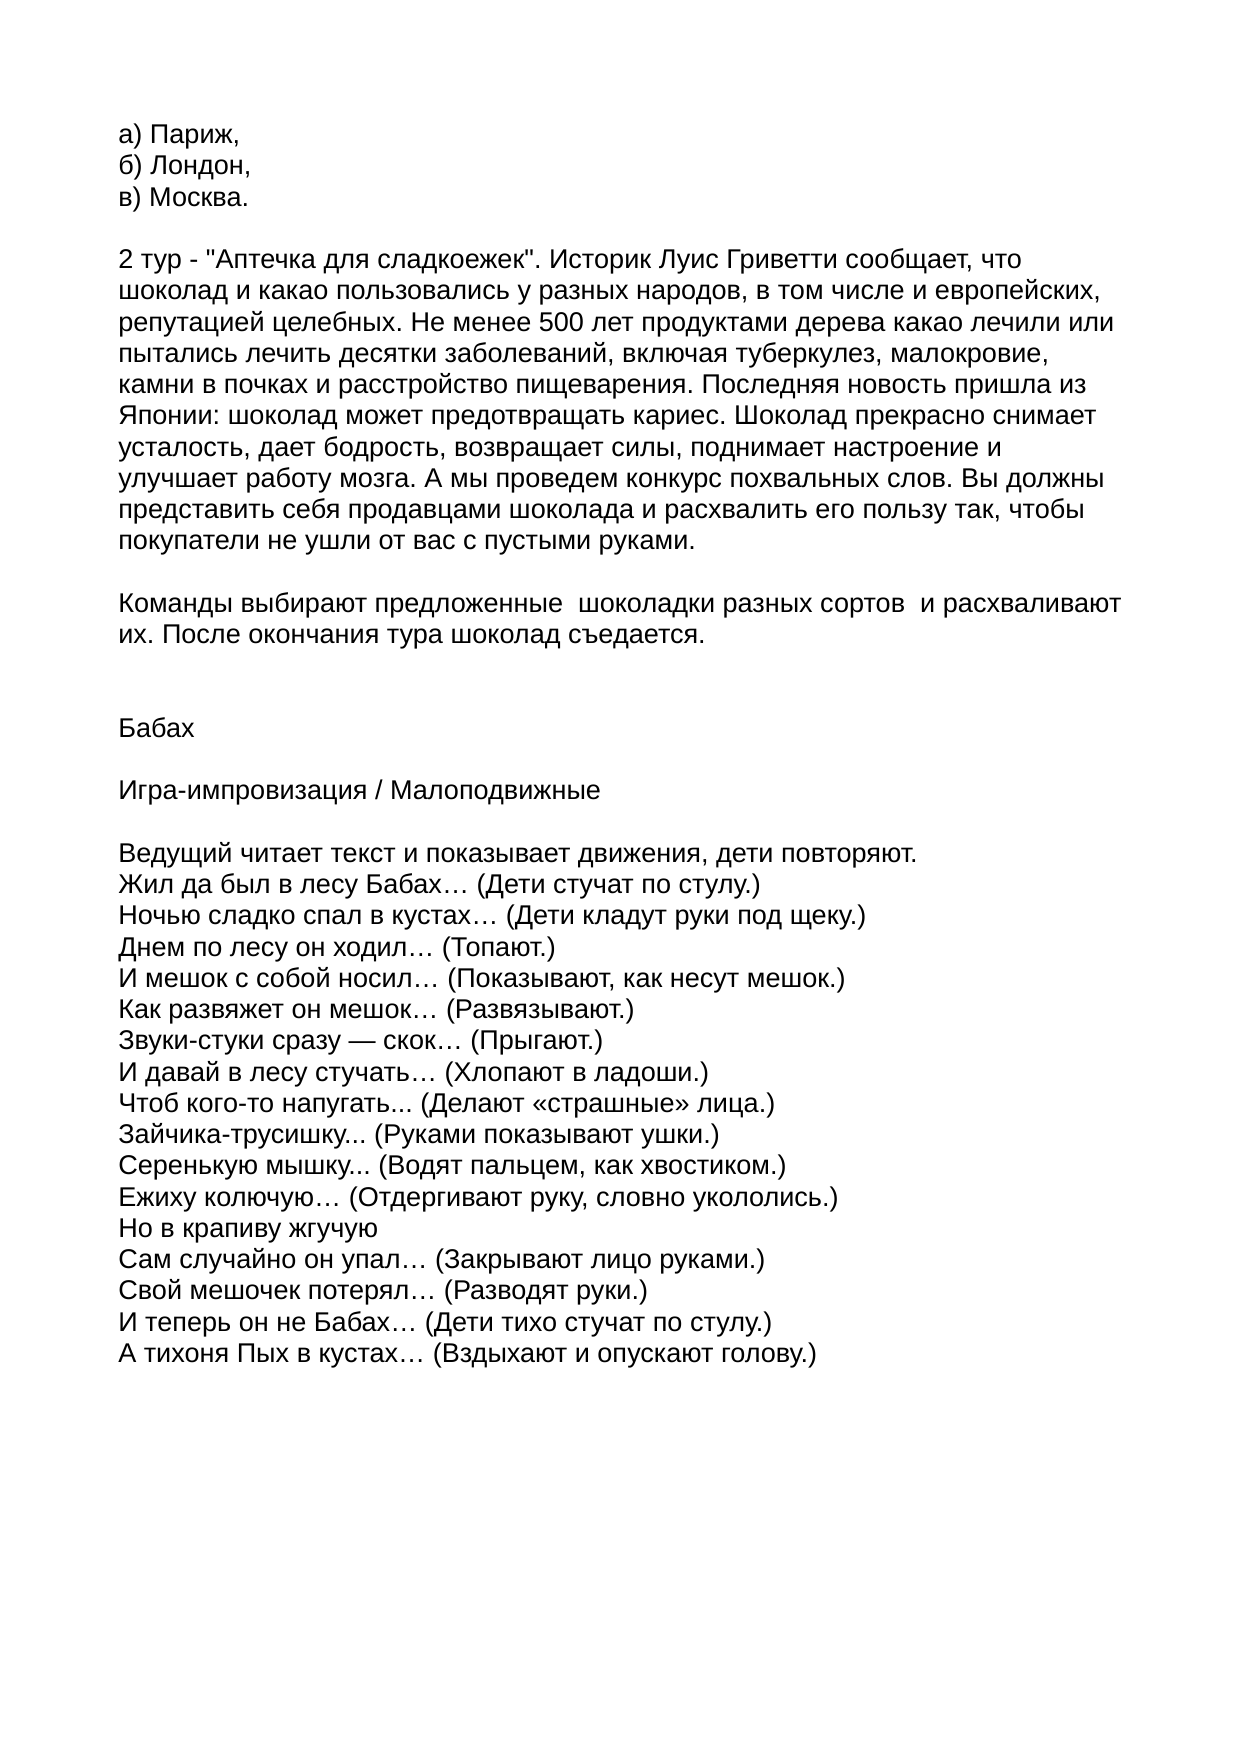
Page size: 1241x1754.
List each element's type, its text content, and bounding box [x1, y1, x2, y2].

text 2 тур - "Аптечка для сладкоежек". Историк Луис Гриветти сообщает, что шоколад и какао пользовались у разных народов, в том числе и европейских, репутацией целебных. Не менее 500 лет продуктами дерева какао лечили или пытались лечить десятки заболеваний, включая туберкулез, малокровие, камни в почках и расстройство пищеварения. Последняя новость пришла из Японии: шоколад может предотвращать кариес. Шоколад прекрасно снимает усталость, дает бодрость, возвращает силы, поднимает настроение и улучшает работу мозга. А мы проведем конкурс похвальных слов. Вы должны представить себя продавцами шоколада и расхвалить его пользу так, чтобы покупатели не ушли от вас с пустыми руками. [118, 243, 1122, 556]
text Бабах [118, 712, 1122, 743]
text Днем по лесу он ходил… (Топают.) [118, 931, 1122, 962]
text Свой мешочек потерял… (Разводят руки.) [118, 1274, 1122, 1306]
text в) Москва. [118, 181, 1122, 212]
text Зайчика-трусишку... (Руками показывают ушки.) [118, 1118, 1122, 1149]
text Чтоб кого-то напугать... (Делают «страшные» лица.) [118, 1087, 1122, 1118]
text Команды выбирают предложенные шоколадки разных сортов и расхваливают их. После окончания тура шоколад съедается. [118, 587, 1122, 649]
text Ночью сладко спал в кустах… (Дети кладут руки под щеку.) [118, 899, 1122, 931]
text И мешок с собой носил… (Показывают, как несут мешок.) [118, 962, 1122, 993]
text А тихоня Пых в кустах… (Вздыхают и опускают голову.) [118, 1337, 1122, 1368]
text Серенькую мышку... (Водят пальцем, как хвостиком.) [118, 1149, 1122, 1181]
text а) Париж, [118, 118, 1122, 149]
text Как развяжет он мешок… (Развязывают.) [118, 993, 1122, 1024]
text Но в крапиву жгучую [118, 1212, 1122, 1243]
text И давай в лесу стучать… (Хлопают в ладоши.) [118, 1056, 1122, 1087]
text Ежиху колючую… (Отдергивают руку, словно укололись.) [118, 1181, 1122, 1212]
text б) Лондон, [118, 149, 1122, 181]
text Звуки-стуки сразу — скок… (Прыгают.) [118, 1024, 1122, 1056]
text Игра-импровизация / Малоподвижные [118, 774, 1122, 806]
text Жил да был в лесу Бабах… (Дети стучат по стулу.) [118, 868, 1122, 899]
text Сам случайно он упал… (Закрывают лицо руками.) [118, 1243, 1122, 1274]
text Ведущий читает текст и показывает движения, дети повторяют. [118, 837, 1122, 868]
text И теперь он не Бабах… (Дети тихо стучат по стулу.) [118, 1306, 1122, 1337]
